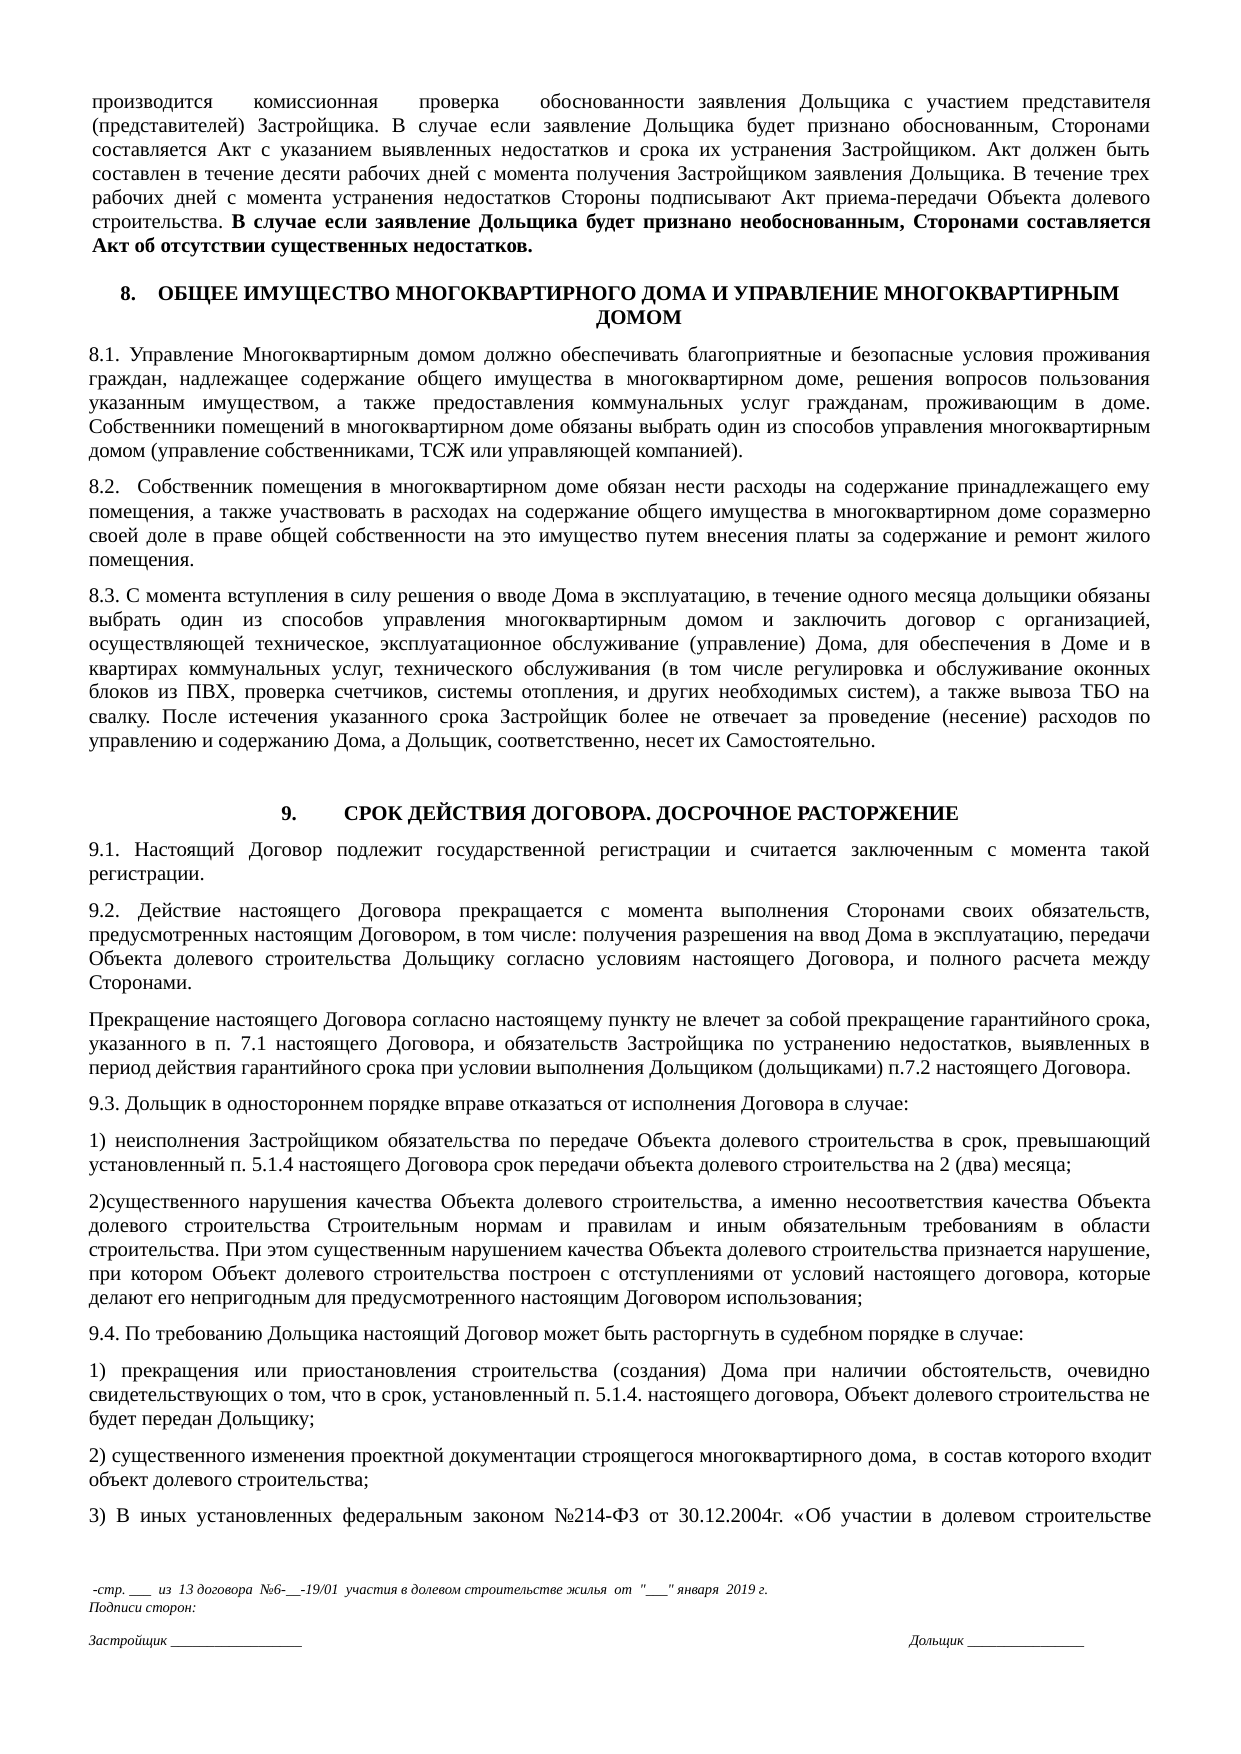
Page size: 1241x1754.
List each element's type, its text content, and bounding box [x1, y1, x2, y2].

text Прекращение настоящего Договора согласно настоящему пункту не влечет за собой прекращение гарантийного срока, указанного в п. 7.1 настоящего Договора, и обязательств Застройщика по устранению недостатков, выявленных в период действия гарантийного срока при условии выполнения Дольщиком (дольщиками) п.7.2 настоящего Договора. [88, 1007, 1152, 1079]
text 8.2. Собственник помещения в многоквартирном доме обязан нести расходы на содержание принадлежащего ему помещения, а также участвовать в расходах на содержание общего имущества в многоквартирном доме соразмерно своей доле в праве общей собственности на это имущество путем внесения платы за содержание и ремонт жилого помещения. [88, 474, 1152, 571]
list производится комиссионная проверка обоснованности заявления Дольщика с участием представителя (представителей) Застройщика. В случае если заявление Дольщика будет признано обоснованным, Сторонами составляется Акт с указанием выявленных недостатков и срока их устранения Застройщиком. Акт должен быть составлен в течение десяти рабочих дней с момента получения Застройщиком заявления Дольщика. В течение трех рабочих дней с момента устранения недостатков Стороны подписывают Акт приема-передачи Объекта долевого строительства. В случае если заявление Дольщика будет признано необоснованным, Сторонами составляется Акт об отсутствии существенных недостатков. [92, 88, 1152, 257]
text 9. СРОК ДЕЙСТВИЯ ДОГОВОРА. ДОСРОЧНОЕ РАСТОРЖЕНИЕ [88, 801, 1152, 825]
text 1) прекращения или приостановления строительства (создания) Дома при наличии обстоятельств, очевидно свидетельствующих о том, что в срок, установленный п. 5.1.4. настоящего договора, Объект долевого строительства не будет передан Дольщику; [88, 1358, 1152, 1430]
text 9.2. Действие настоящего Договора прекращается с момента выполнения Сторонами своих обязательств, предусмотренных настоящим Договором, в том числе: получения разрешения на ввод Дома в эксплуатацию, передачи Объекта долевого строительства Дольщику согласно условиям настоящего Договора, и полного расчета между Сторонами. [88, 898, 1152, 994]
text 9.3. Дольщик в одностороннем порядке вправе отказаться от исполнения Договора в случае: [88, 1091, 1152, 1115]
text 8.3. С момента вступления в силу решения о вводе Дома в эксплуатацию, в течение одного месяца дольщики обязаны выбрать один из способов управления многоквартирным домом и заключить договор с организацией, осуществляющей техническое, эксплуатационное обслуживание (управление) Дома, для обеспечения в Доме и в квартирах коммунальных услуг, технического обслуживания (в том числе регулировка и обслуживание оконных блоков из ПВХ, проверка счетчиков, системы отопления, и других необходимых систем), а также вывоза ТБО на свалку. После истечения указанного срока Застройщик более не отвечает за проведение (несение) расходов по управлению и содержанию Дома, а Дольщик, соответственно, несет их Самостоятельно. [88, 583, 1152, 752]
text 3) В иных установленных федеральным законом №214-ФЗ от 30.12.2004г. «Об участии в долевом строительстве [88, 1503, 1152, 1527]
text 8.1. Управление Многоквартирным домом должно обеспечивать благоприятные и безопасные условия проживания граждан, надлежащее содержание общего имущества в многоквартирном доме, решения вопросов пользования указанным имуществом, а также предоставления коммунальных услуг гражданам, проживающим в доме. Собственники помещений в многоквартирном доме обязаны выбрать один из способов управления многоквартирным домом (управление собственниками, ТСЖ или управляющей компанией). [88, 342, 1152, 462]
text 9.1. Настоящий Договор подлежит государственной регистрации и считается заключенным с момента такой регистрации. [88, 837, 1152, 885]
text 9.4. По требованию Дольщика настоящий Договор может быть расторгнуть в судебном порядке в случае: [88, 1321, 1152, 1345]
text 2)существенного нарушения качества Объекта долевого строительства, а именно несоответствия качества Объекта долевого строительства Строительным нормам и правилам и иным обязательным требованиям в области строительства. При этом существенным нарушением качества Объекта долевого строительства признается нарушение, при котором Объект долевого строительства построен с отступлениями от условий настоящего договора, которые делают его непригодным для предусмотренного настоящим Договором использования; [88, 1188, 1152, 1309]
list ОБЩЕЕ ИМУЩЕСТВО МНОГОКВАРТИРНОГО ДОМА И УПРАВЛЕНИЕ МНОГОКВАРТИРНЫМ ДОМОМ [88, 281, 1152, 329]
text 1) неисполнения Застройщиком обязательства по передаче Объекта долевого строительства в срок, превышающий установленный п. 5.1.4 настоящего Договора срок передачи объекта долевого строительства на 2 (два) месяца; [88, 1128, 1152, 1176]
text 2) существенного изменения проектной документации строящегося многоквартирного дома, в состав которого входит объект долевого строительства; [88, 1443, 1152, 1491]
